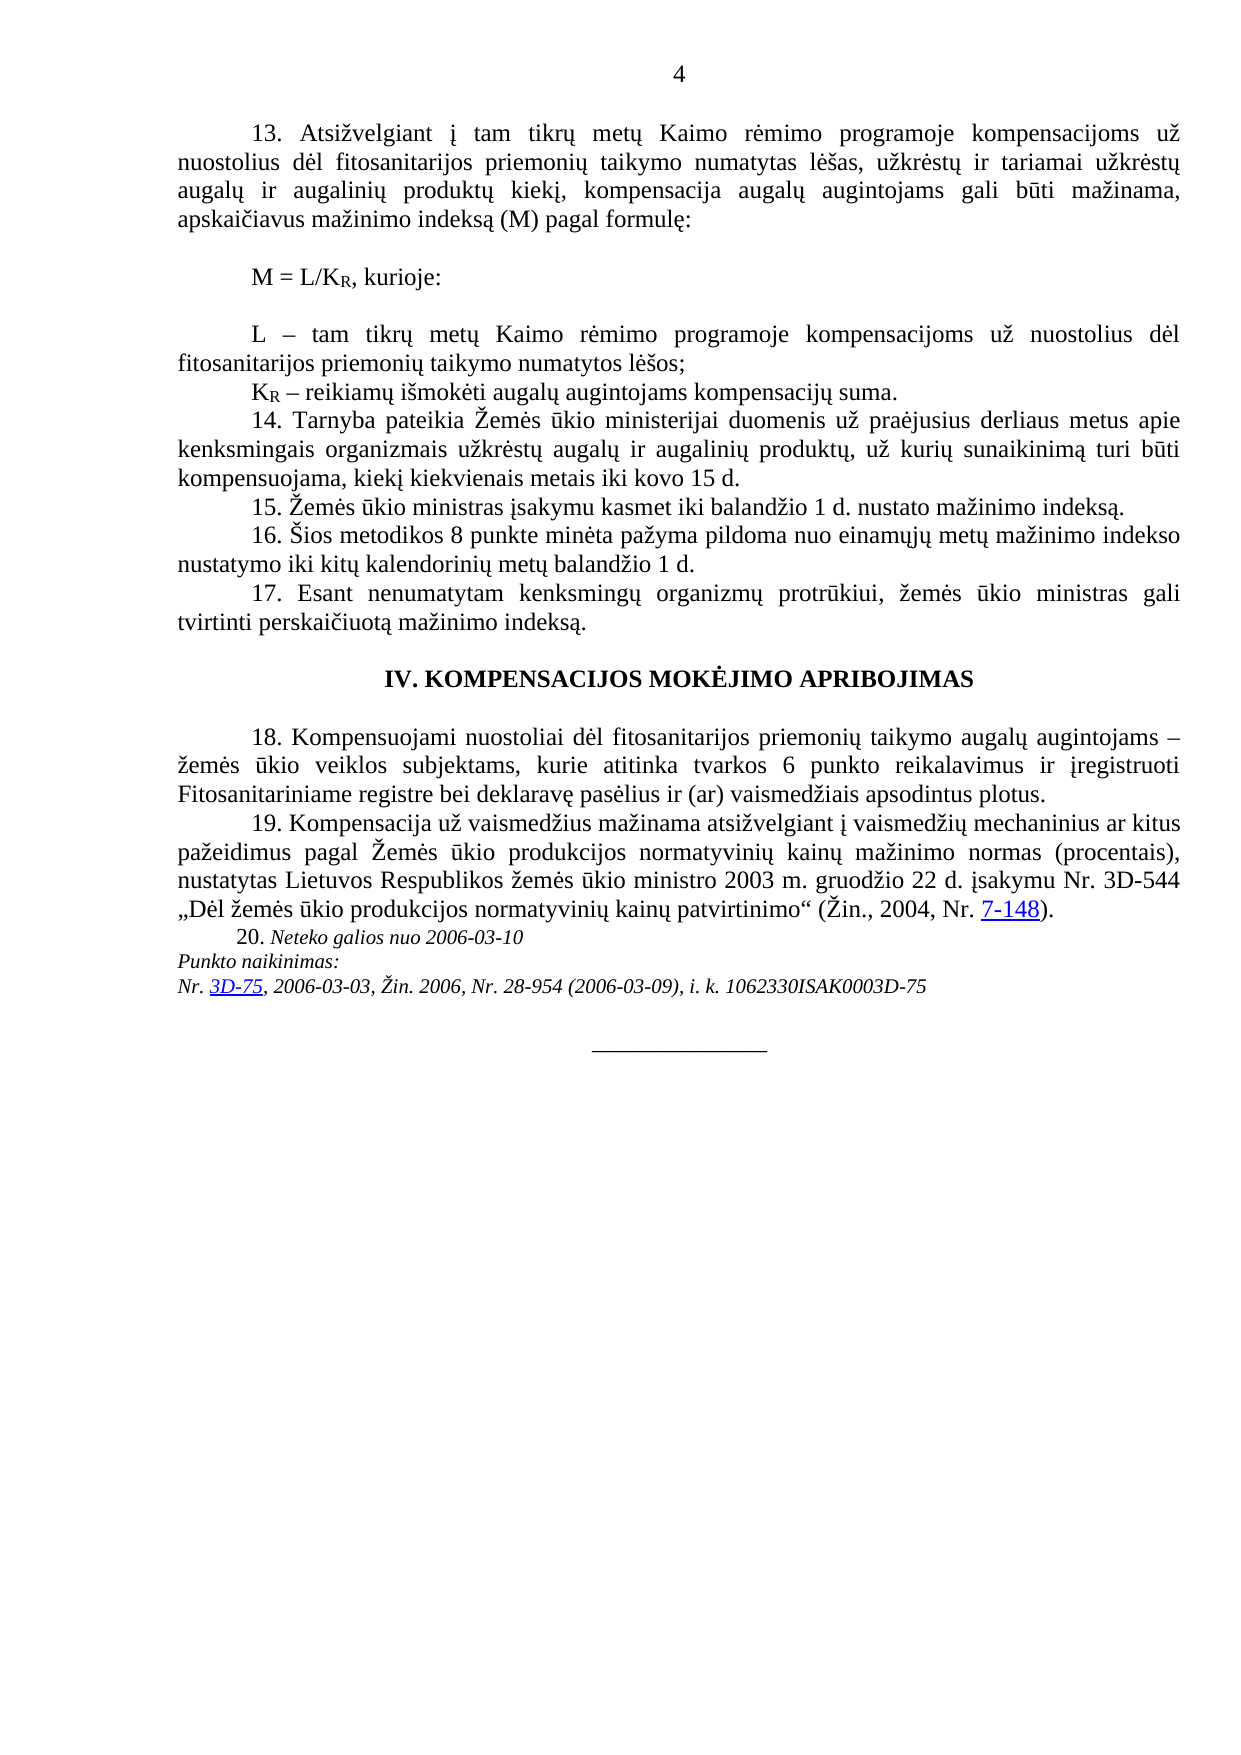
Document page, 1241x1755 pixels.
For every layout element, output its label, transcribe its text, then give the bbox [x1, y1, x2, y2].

text Nr. 3D-75, 2006-03-03, Žin. 2006, Nr. 28-954 (2006-03-09), i. k. 1062330ISAK0003D-75 [177, 973, 1181, 998]
text Punkto naikinimas: [177, 949, 1181, 973]
text ______________ [177, 1026, 1181, 1055]
text 15. Žemės ūkio ministras įsakymu kasmet iki balandžio 1 d. nustato mažinimo indeksą. [177, 492, 1181, 521]
text 18. Kompensuojami nuostoliai dėl fitosanitarijos priemonių taikymo augalų augintojams – žemės ūkio veiklos subjektams, kurie atitinka tvarkos 6 punkto reikalavimus ir įregistruoti Fitosanitariniame registre bei deklaravę pasėlius ir (ar) vaismedžiais apsodintus plotus. [177, 722, 1181, 808]
text IV. Kompensacijos mokėjimo apribojimas [177, 664, 1181, 693]
text 20. Neteko galios nuo 2006-03-10 [177, 923, 1181, 949]
text 17. Esant nenumatytam kenksmingų organizmų protrūkiui, žemės ūkio ministras gali tvirtinti perskaičiuotą mažinimo indeksą. [177, 578, 1181, 636]
text KR – reikiamų išmokėti augalų augintojams kompensacijų suma. [177, 377, 1181, 406]
text M = L/KR, kurioje: [177, 262, 1181, 291]
text L – tam tikrų metų Kaimo rėmimo programoje kompensacijoms už nuostolius dėl fitosanitarijos priemonių taikymo numatytos lėšos; [177, 319, 1181, 377]
text 13. Atsižvelgiant į tam tikrų metų Kaimo rėmimo programoje kompensacijoms už nuostolius dėl fitosanitarijos priemonių taikymo numatytas lėšas, užkrėstų ir tariamai užkrėstų augalų ir augalinių produktų kiekį, kompensacija augalų augintojams gali būti mažinama, apskaičiavus mažinimo indeksą (M) pagal formulę: [177, 118, 1181, 233]
text 14. Tarnyba pateikia Žemės ūkio ministerijai duomenis už praėjusius derliaus metus apie kenksmingais organizmais užkrėstų augalų ir augalinių produktų, už kurių sunaikinimą turi būti kompensuojama, kiekį kiekvienais metais iki kovo 15 d. [177, 406, 1181, 492]
text 19. Kompensacija už vaismedžius mažinama atsižvelgiant į vaismedžių mechaninius ar kitus pažeidimus pagal Žemės ūkio produkcijos normatyvinių kainų mažinimo normas (procentais), nustatytas Lietuvos Respublikos žemės ūkio ministro 2003 m. gruodžio 22 d. įsakymu Nr. 3D-544 „Dėl žemės ūkio produkcijos normatyvinių kainų patvirtinimo“ (Žin., 2004, Nr. 7-148). [177, 808, 1181, 923]
text 16. Šios metodikos 8 punkte minėta pažyma pildoma nuo einamųjų metų mažinimo indekso nustatymo iki kitų kalendorinių metų balandžio 1 d. [177, 521, 1181, 578]
